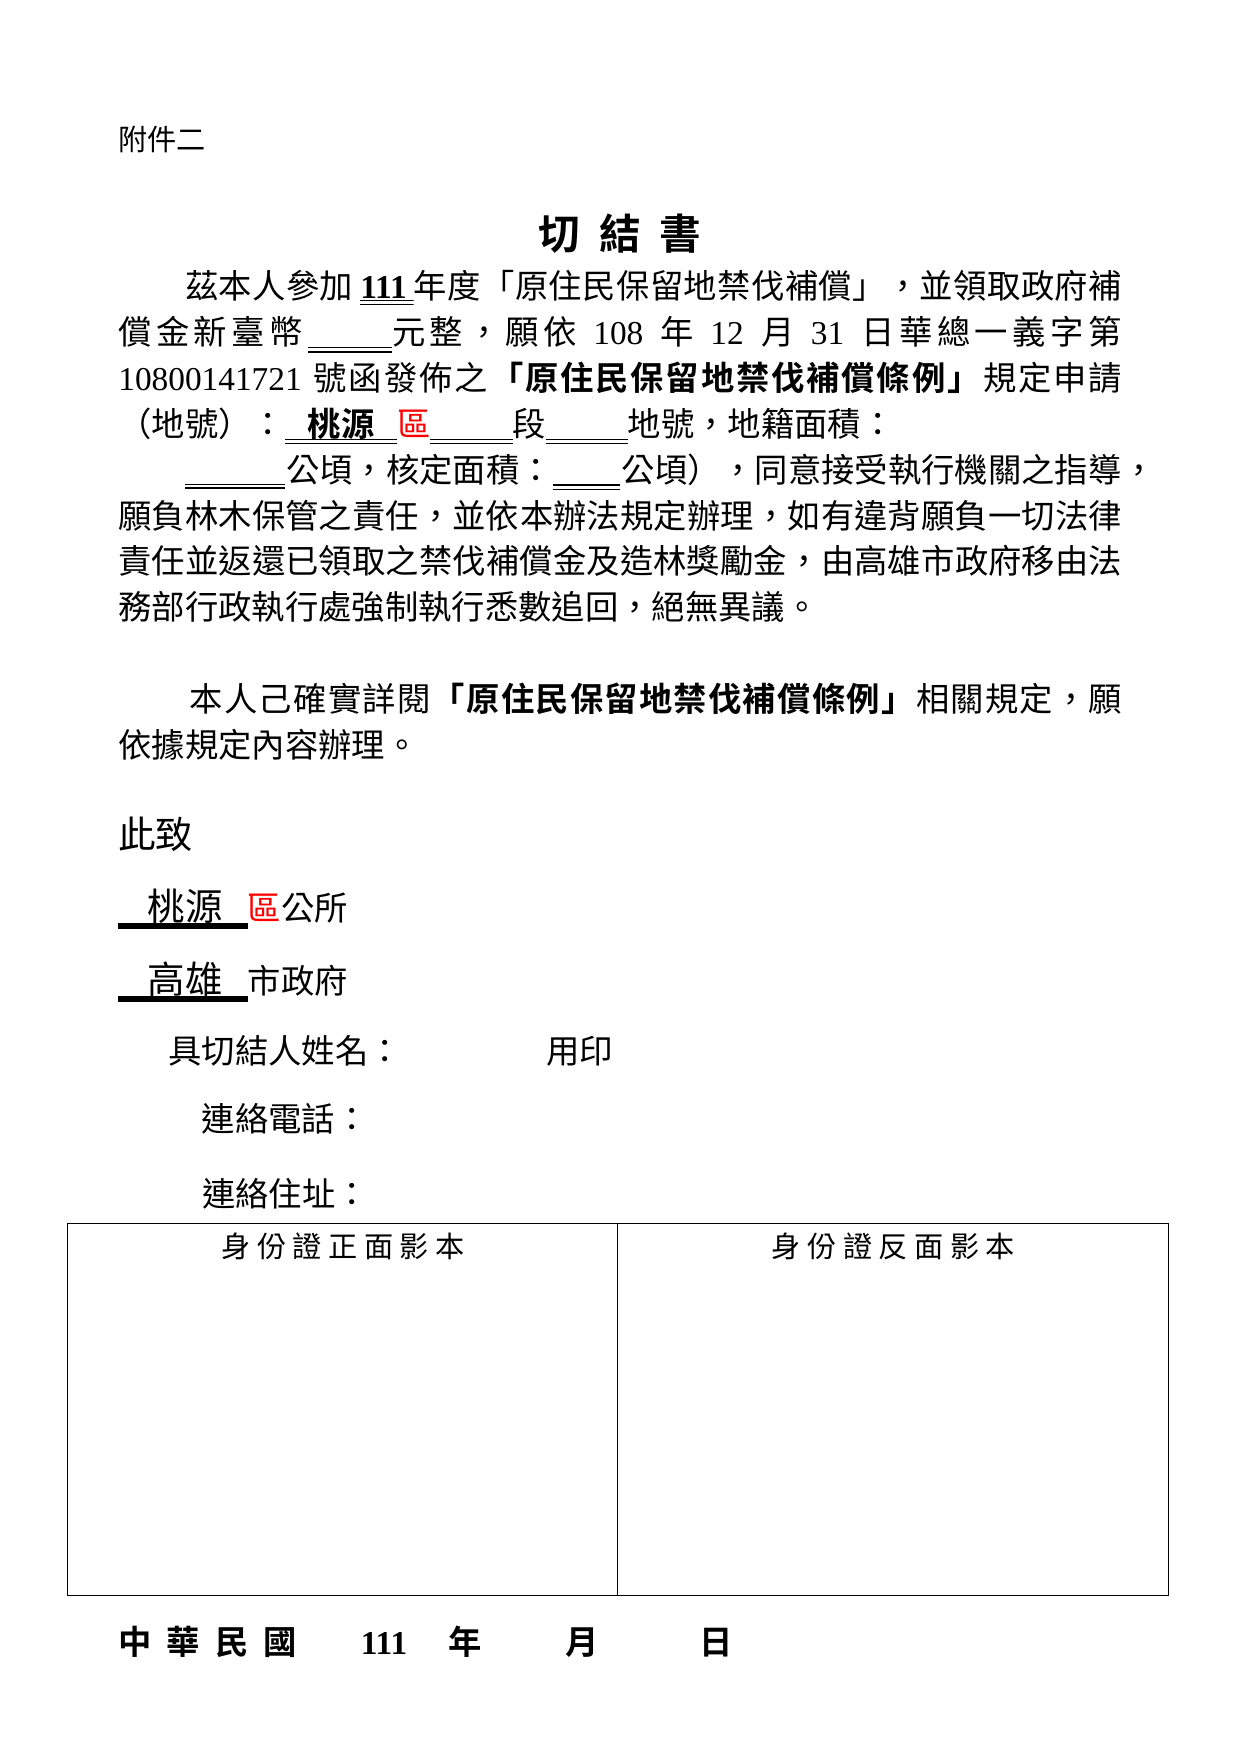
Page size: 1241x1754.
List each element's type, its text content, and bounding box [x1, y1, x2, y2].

table_header 身 份 證 反 面 影 本 [618, 1224, 1168, 1595]
text 具切結人姓名： 用印 [118, 1023, 1122, 1073]
text 茲本人參加111年度「原住民保留地禁伐補償」，並領取政府補償金新臺幣 元整，願依 108 年 12 月 31 日華總一義字第 10800141721 號函發佈之「原住民保留地禁伐補償條例」規定申請（地號）： 桃源 區 段 地號，地籍面積： [118, 262, 1122, 446]
text 桃源 區公所 [118, 877, 1122, 931]
text 中 華 民 國 111 年 月 日 [118, 1596, 1122, 1671]
text 連絡住址： [118, 1148, 1122, 1223]
text 附件二 [118, 93, 1122, 168]
text 高雄 市政府 [118, 950, 1122, 1004]
text 切 結 書 [118, 187, 1122, 262]
table_header 身 份 證 正 面 影 本 [68, 1224, 617, 1595]
text 連絡電話： [118, 1073, 1122, 1148]
text 公頃，核定面積： 公頃），同意接受執行機關之指導，願負林木保管之責任，並依本辦法規定辦理，如有違背願負一切法律責任並返還已領取之禁伐補償金及造林獎勵金，由高雄市政府移由法務部行政執行處強制執行悉數追回，絕無異議。 [118, 446, 1122, 629]
text 此致 [118, 812, 1122, 858]
text 本人己確實詳閱「原住民保留地禁伐補償條例」相關規定，願依據規定內容辦理。 [118, 675, 1122, 766]
